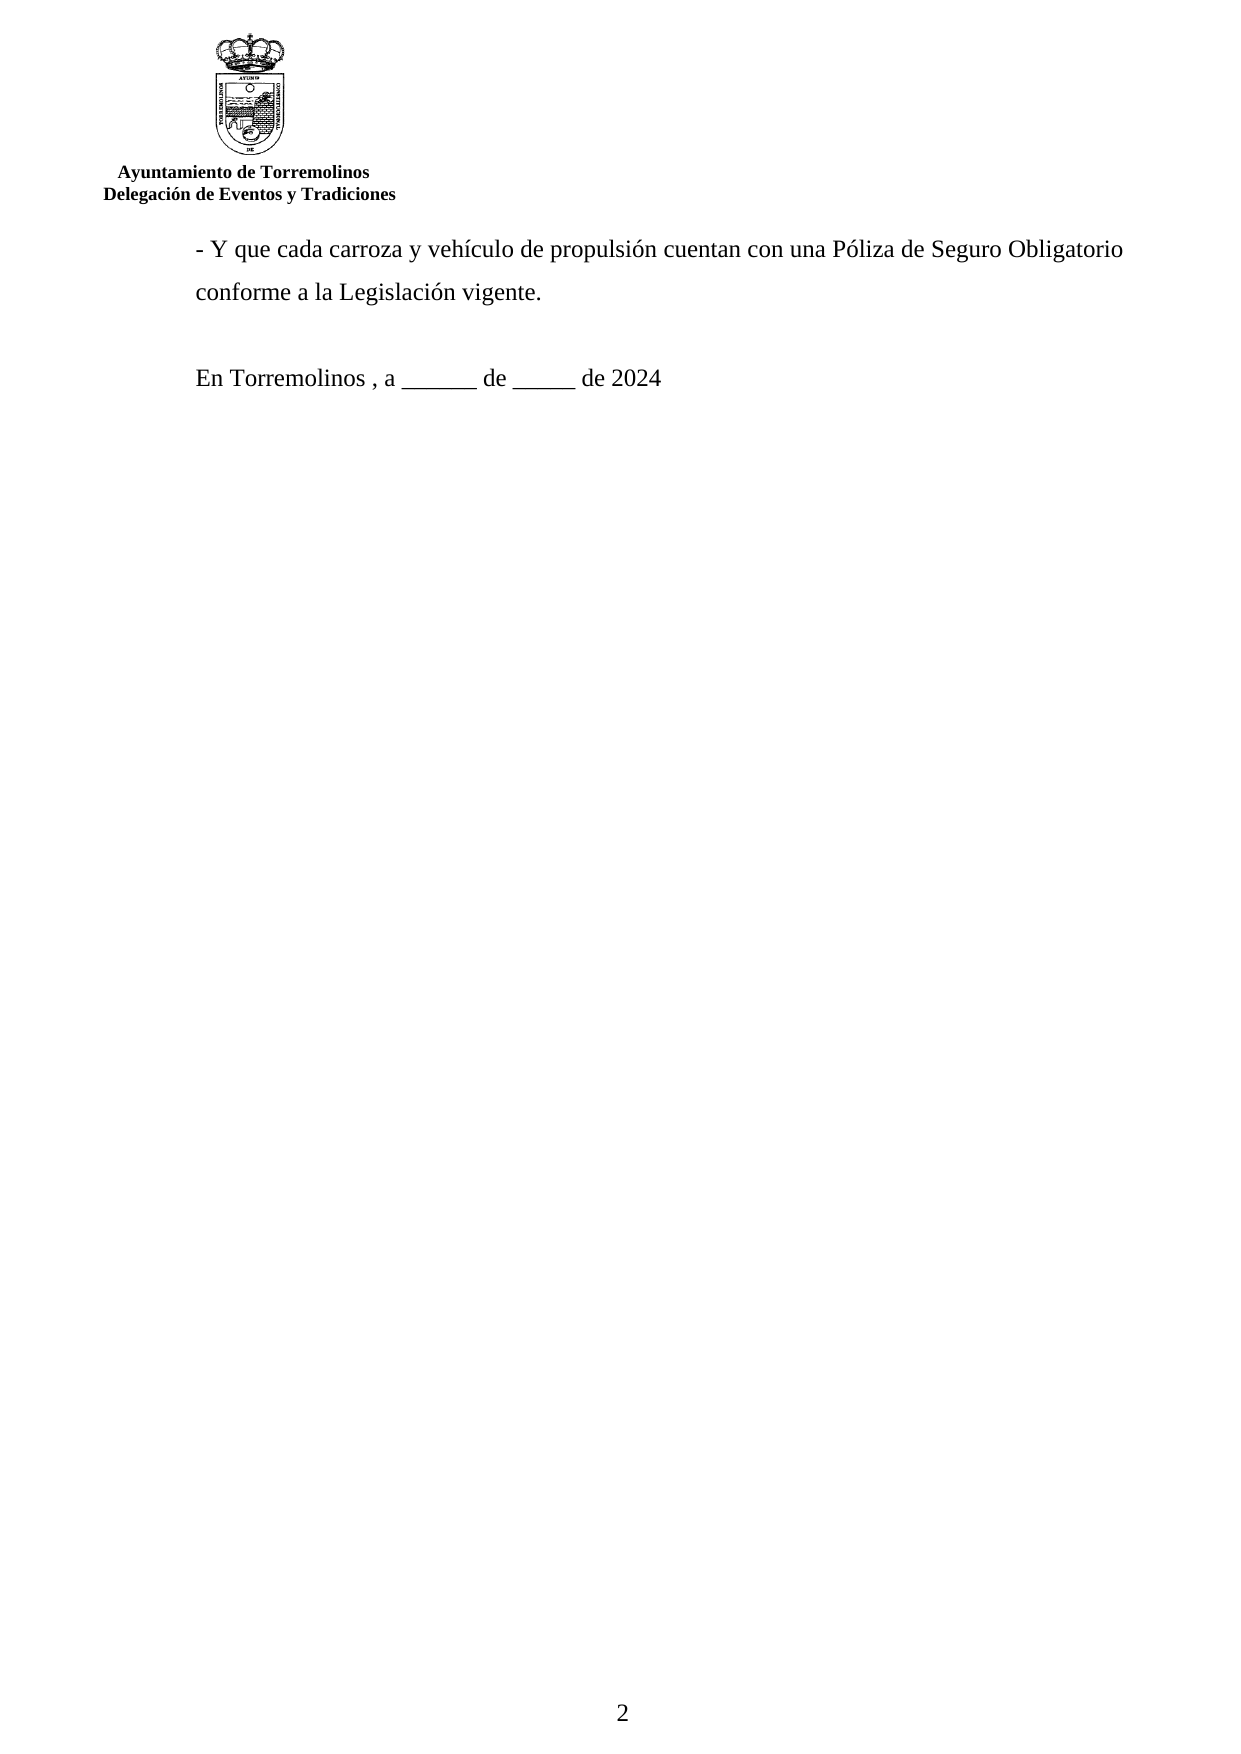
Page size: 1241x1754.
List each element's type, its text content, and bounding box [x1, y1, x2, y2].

text En Torremolinos , a ______ de _____ de 2024 [195, 363, 1125, 392]
text - Y que cada carroza y vehículo de propulsión cuentan con una Póliza de Seguro Obligatorio conforme a la Legislación vigente. [195, 234, 1125, 306]
